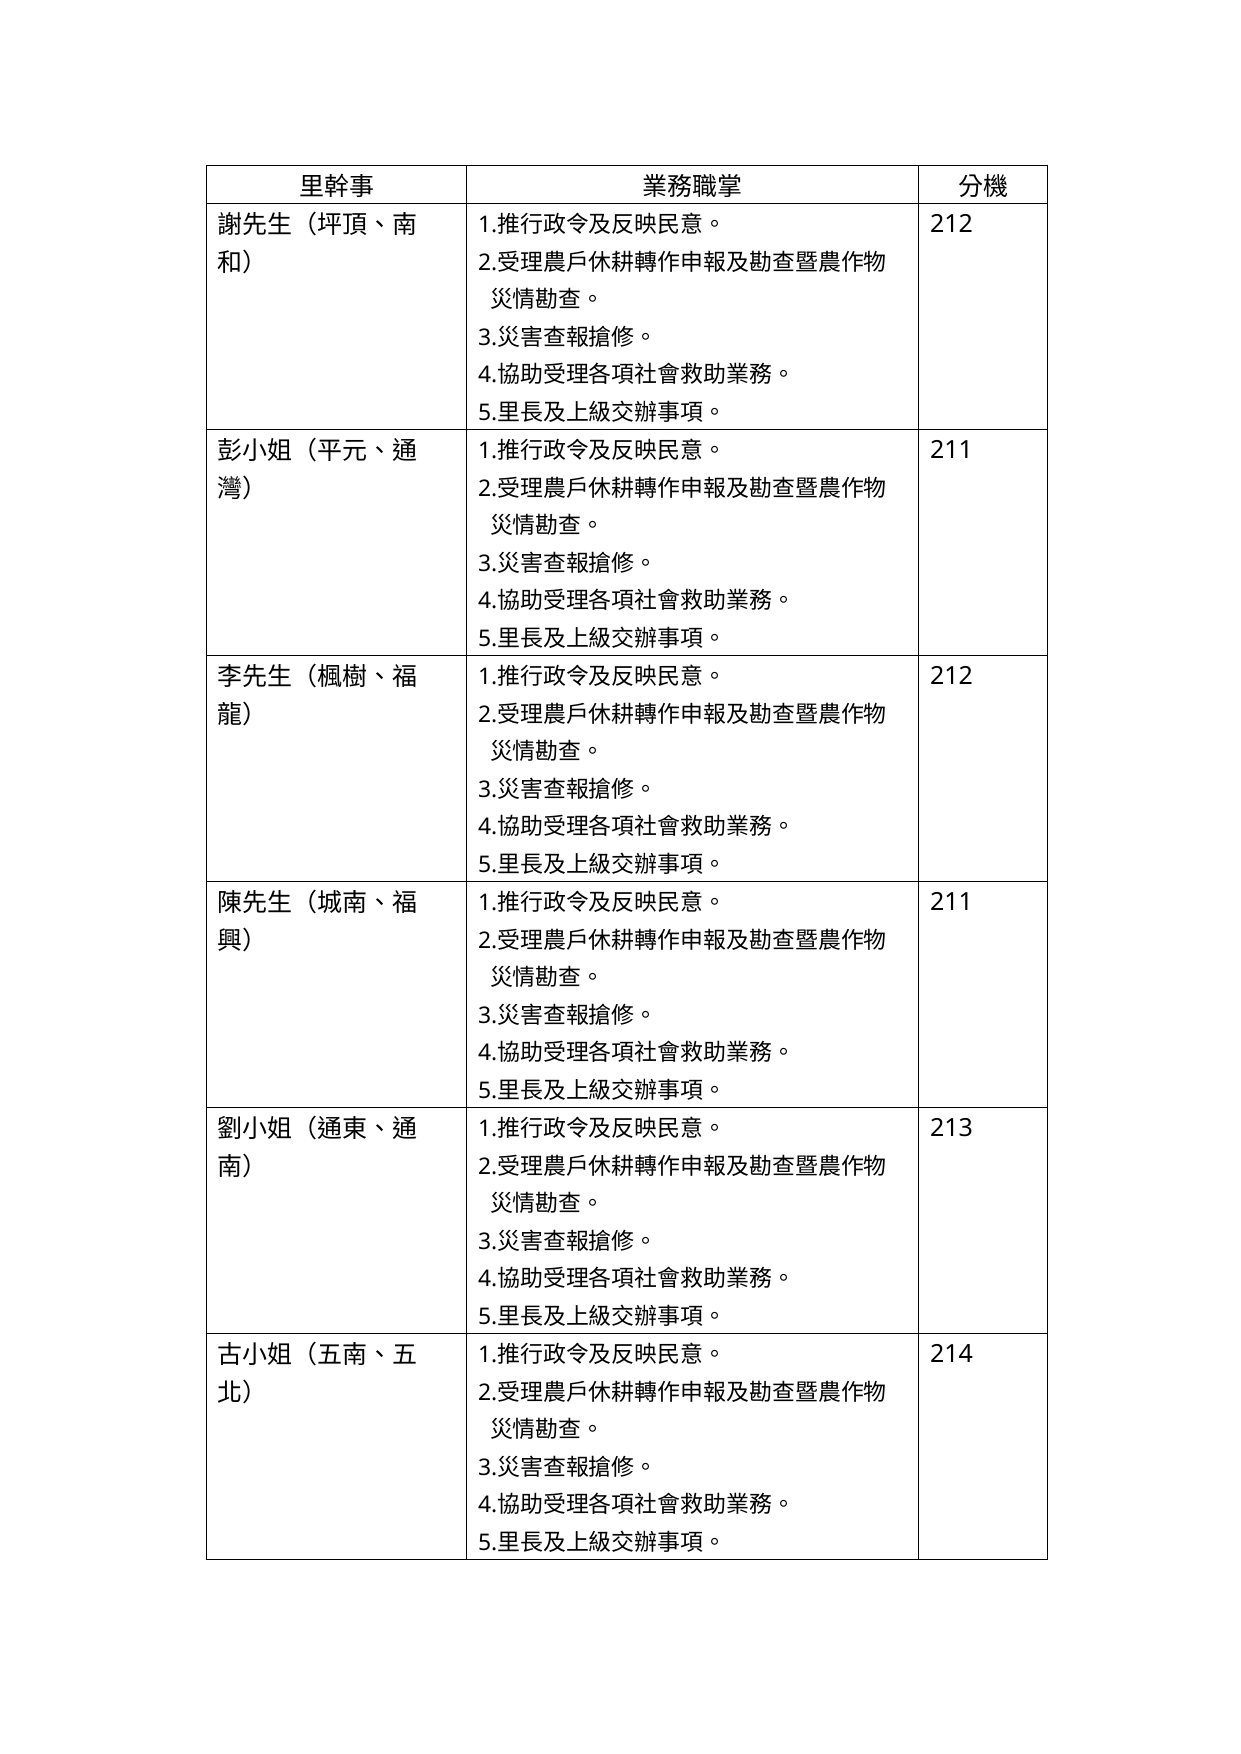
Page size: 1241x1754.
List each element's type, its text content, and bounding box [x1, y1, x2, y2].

table_cell 謝先生（坪頂、南和） [207, 204, 466, 429]
table_header 里幹事 [207, 166, 466, 203]
table_cell 1.推行政令及反映民意。 2.受理農戶休耕轉作申報及勘查暨農作物 災情勘查。 3.災害查報搶修。 4.協助受理各項社會救助業務。 5.里長及上級交辦事項。 [467, 1334, 918, 1559]
table_cell 211 [919, 882, 1047, 1107]
table_cell 214 [919, 1334, 1047, 1559]
table_cell 李先生（楓樹、福龍） [207, 656, 466, 881]
table_cell 1.推行政令及反映民意。 2.受理農戶休耕轉作申報及勘查暨農作物 災情勘查。 3.災害查報搶修。 4.協助受理各項社會救助業務。 5.里長及上級交辦事項。 [467, 204, 918, 429]
table_cell 212 [919, 656, 1047, 881]
table_cell 彭小姐（平元、通灣） [207, 430, 466, 655]
table_cell 213 [919, 1108, 1047, 1333]
table_cell 1.推行政令及反映民意。 2.受理農戶休耕轉作申報及勘查暨農作物 災情勘查。 3.災害查報搶修。 4.協助受理各項社會救助業務。 5.里長及上級交辦事項。 [467, 1108, 918, 1333]
table_header 業務職掌 [467, 166, 918, 203]
table_cell 劉小姐（通東、通南） [207, 1108, 466, 1333]
table_cell 1.推行政令及反映民意。 2.受理農戶休耕轉作申報及勘查暨農作物 災情勘查。 3.災害查報搶修。 4.協助受理各項社會救助業務。 5.里長及上級交辦事項。 [467, 430, 918, 655]
table_cell 古小姐（五南、五北） [207, 1334, 466, 1559]
table_cell 1.推行政令及反映民意。 2.受理農戶休耕轉作申報及勘查暨農作物 災情勘查。 3.災害查報搶修。 4.協助受理各項社會救助業務。 5.里長及上級交辦事項。 [467, 882, 918, 1107]
table_cell 1.推行政令及反映民意。 2.受理農戶休耕轉作申報及勘查暨農作物 災情勘查。 3.災害查報搶修。 4.協助受理各項社會救助業務。 5.里長及上級交辦事項。 [467, 656, 918, 881]
table_header 分機 [919, 166, 1047, 203]
table_cell 211 [919, 430, 1047, 655]
table_cell 212 [919, 204, 1047, 429]
table_cell 陳先生（城南、福興） [207, 882, 466, 1107]
